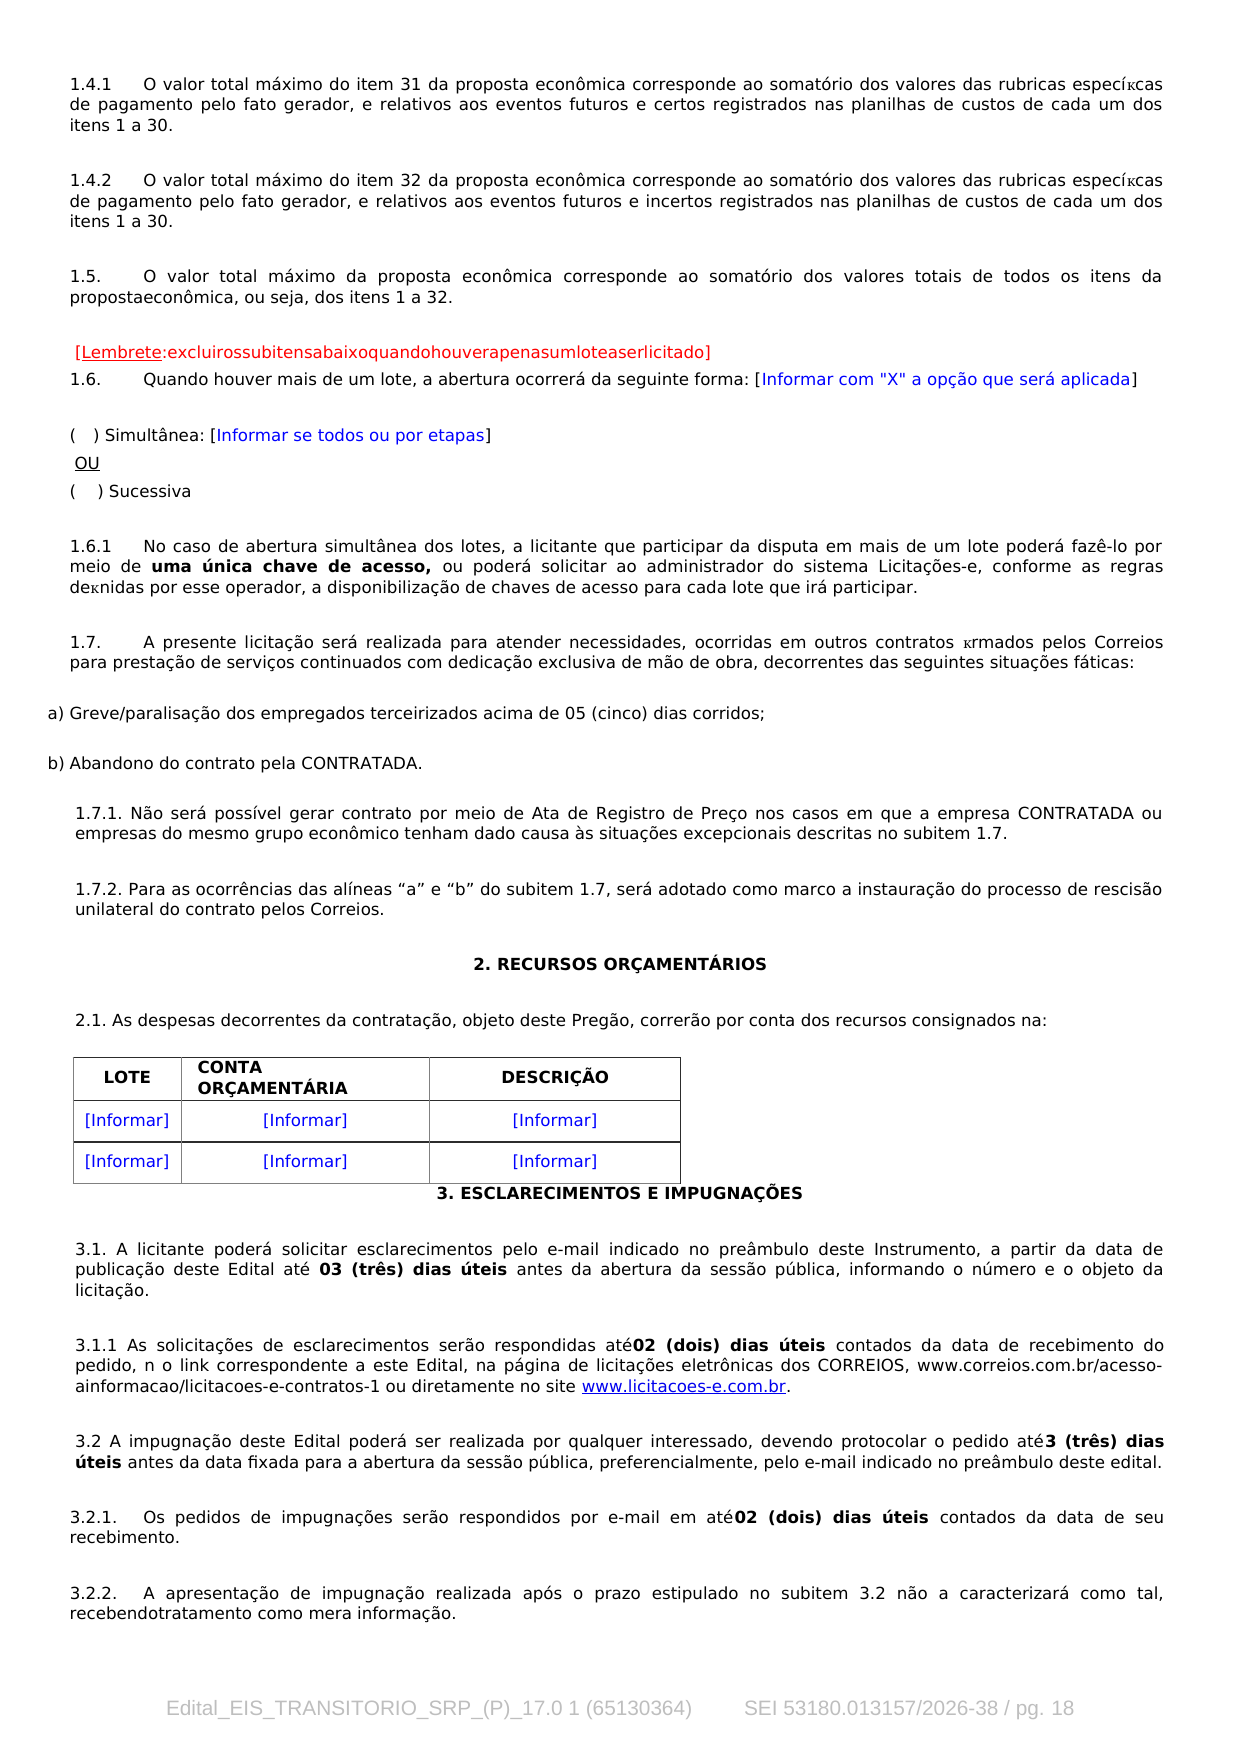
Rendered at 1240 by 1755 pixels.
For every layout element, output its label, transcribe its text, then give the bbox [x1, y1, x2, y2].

table_cell [Informar] [182, 1143, 429, 1183]
list Abandono do contrato pela CONTRATADA. [47, 753, 1164, 773]
text 3.1. A licitante poderá solicitar esclarecimentos pelo e-mail indicado no preâmbulo deste Instrumento, a partir da data de publicação deste Edital até 03 (três) dias úteis antes da abertura da sessão pública, informando o número e o objeto da licitação. [75, 1240, 1164, 1300]
table_header CONTA ORÇAMENTÁRIA [182, 1058, 429, 1100]
list O valor total máximo do item 32 da proposta econômica corresponde ao somatório dos valores das rubricas especícas de pagamento pelo fato gerador, e relativos aos eventos futuros e incertos registrados nas planilhas de custos de cada um dos itens 1 a 30. [69, 171, 1164, 231]
text 3.1.1 As solicitações de esclarecimentos serão respondidas até02 (dois) dias úteis contados da data de recebimento do pedido, n o link correspondente a este Edital, na página de licitações eletrônicas dos CORREIOS, www.correios.com.br/acesso-ainformacao/licitacoes-e-contratos-1 ou diretamente no site www.licitacoes-e.com.br. [75, 1336, 1164, 1396]
text 3.2 A impugnação deste Edital poderá ser realizada por qualquer interessado, devendo protocolar o pedido até3 (três) dias úteis antes da data fixada para a abertura da sessão pública, preferencialmente, pelo e-mail indicado no preâmbulo deste edital. [75, 1432, 1164, 1472]
list Os pedidos de impugnações serão respondidos por e-mail em até02 (dois) dias úteis contados da data de seu recebimento. [69, 1508, 1164, 1548]
list A apresentação de impugnação realizada após o prazo estipulado no subitem 3.2 não a caracterizará como tal, recebendotratamento como mera informação. [69, 1584, 1164, 1623]
table_cell [Informar] [430, 1101, 680, 1141]
table_cell [Informar] [182, 1101, 429, 1141]
list Greve/paralisação dos empregados terceirizados acima de 05 (cinco) dias corridos; [47, 703, 1164, 723]
list O valor total máximo da proposta econômica corresponde ao somatório dos valores totais de todos os itens da propostaeconômica, ou seja, dos itens 1 a 32. [69, 267, 1164, 307]
table_header DESCRIÇÃO [430, 1058, 680, 1100]
text 3. ESCLARECIMENTOS E IMPUGNAÇÕES [76, 1184, 1164, 1203]
table_cell [Informar] [430, 1143, 680, 1183]
list A presente licitação será realizada para atender necessidades, ocorridas em outros contratos rmados pelos Correios para prestação de serviços continuados com dedicação exclusiva de mão de obra, decorrentes das seguintes situações fáticas: [69, 633, 1164, 673]
table_header LOTE [74, 1058, 181, 1100]
text 2.1. As despesas decorrentes da contratação, objeto deste Pregão, correrão por conta dos recursos consignados na: [75, 1011, 1164, 1030]
text 2. RECURSOS ORÇAMENTÁRIOS [76, 955, 1164, 974]
list O valor total máximo do item 31 da proposta econômica corresponde ao somatório dos valores das rubricas especícas de pagamento pelo fato gerador, e relativos aos eventos futuros e certos registrados nas planilhas de custos de cada um dos itens 1 a 30. [69, 75, 1164, 135]
table_cell [Informar] [74, 1101, 181, 1141]
text 1.7.2. Para as ocorrências das alíneas “a” e “b” do subitem 1.7, será adotado como marco a instauração do processo de rescisão unilateral do contrato pelos Correios. [75, 879, 1164, 919]
list No caso de abertura simultânea dos lotes, a licitante que participar da disputa em mais de um lote poderá fazê-lo por meio de uma única chave de acesso, ou poderá solicitar ao administrador do sistema Licitações-e, conforme as regras denidas por esse operador, a disponibilização de chaves de acesso para cada lote que irá participar. [69, 537, 1164, 597]
text ( ) Simultânea: [Informar se todos ou por etapas] [69, 426, 1170, 445]
text [Lembrete:excluirossubitensabaixoquandohouverapenasumloteaserlicitado] [75, 343, 1170, 362]
table_cell [Informar] [74, 1143, 181, 1183]
text OU [74, 453, 1170, 473]
text 1.7.1. Não será possível gerar contrato por meio de Ata de Registro de Preço nos casos em que a empresa CONTRATADA ou empresas do mesmo grupo econômico tenham dado causa às situações excepcionais descritas no subitem 1.7. [75, 803, 1164, 843]
list Quando houver mais de um lote, a abertura ocorrerá da seguinte forma: [Informar com "X" a opção que será aplicada] [69, 370, 1164, 389]
text ( ) Sucessiva [69, 481, 1170, 501]
